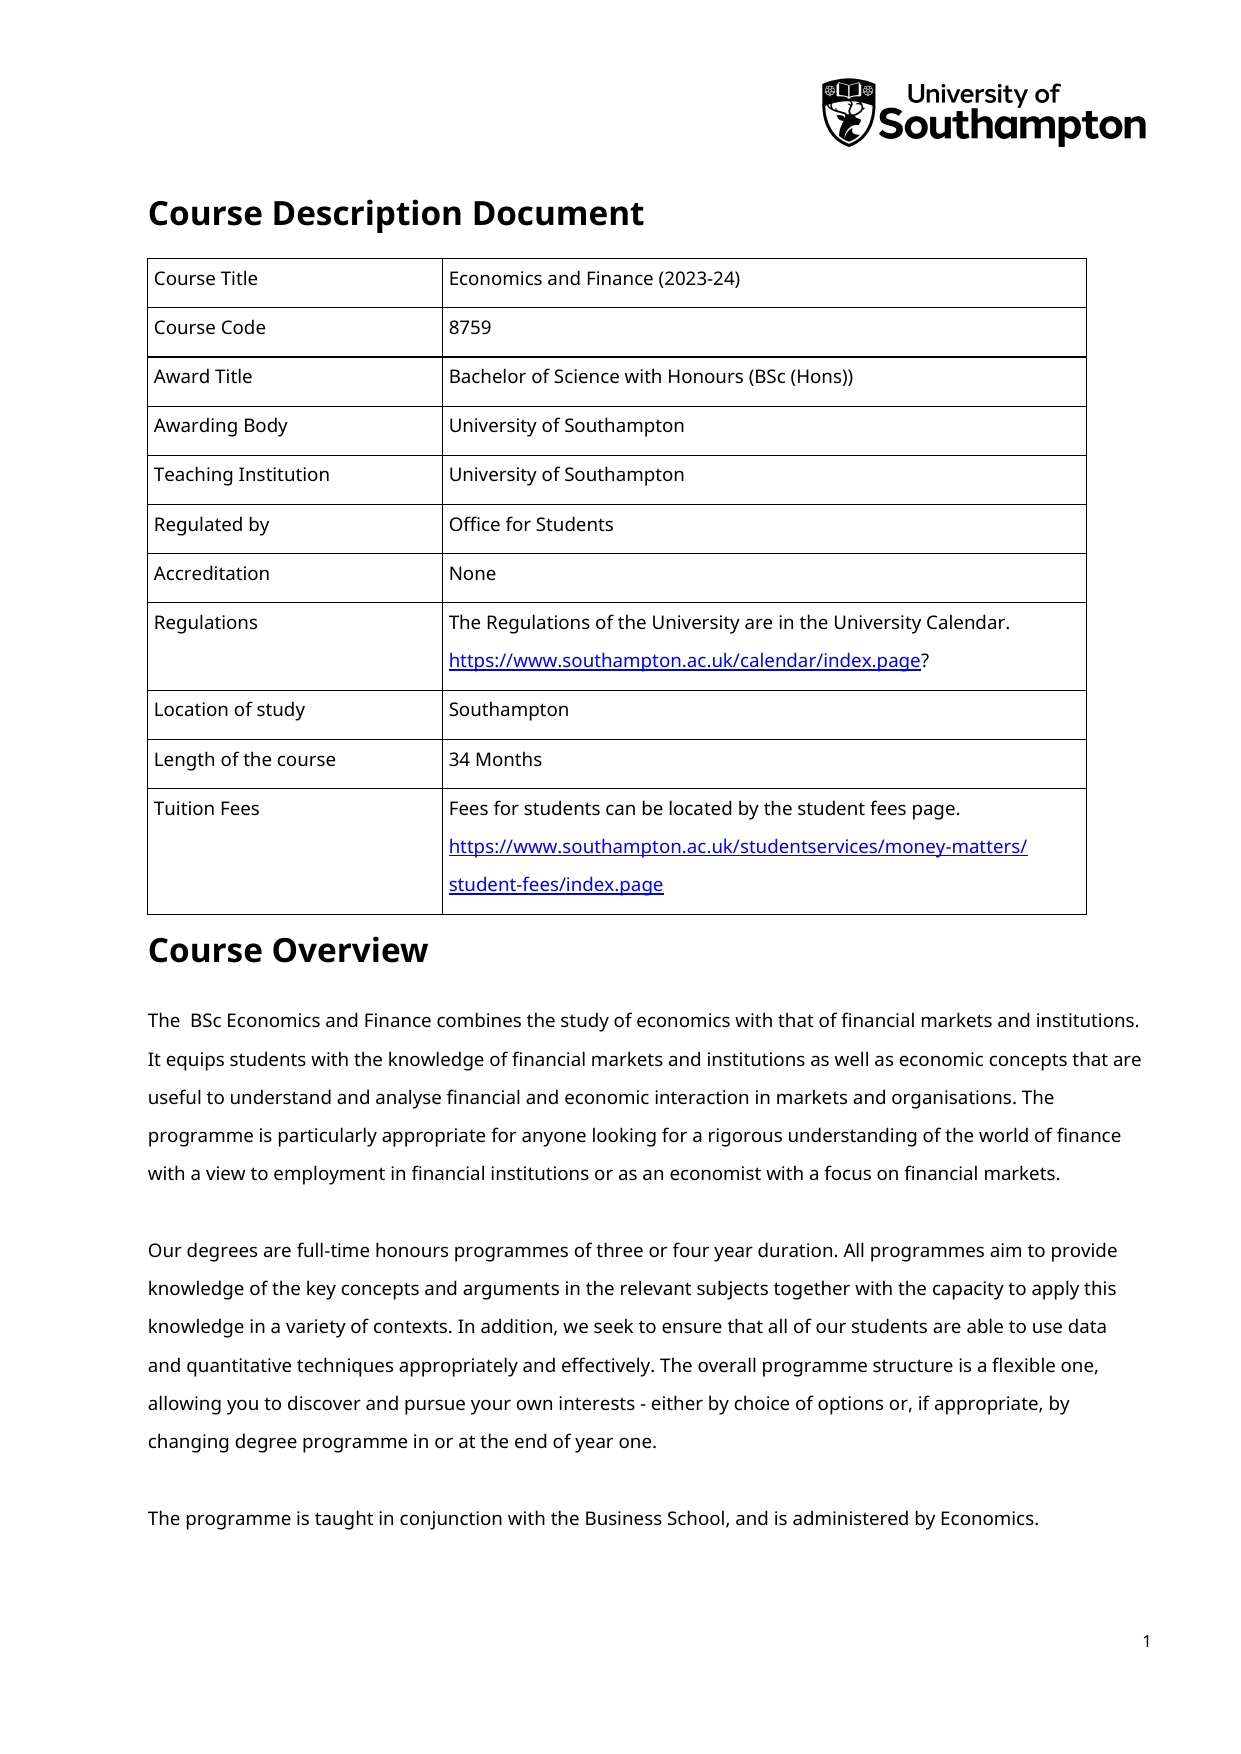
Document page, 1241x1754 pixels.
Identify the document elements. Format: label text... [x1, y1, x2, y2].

table_cell 34 Months [443, 740, 1086, 788]
table_cell 8759 [443, 308, 1086, 356]
table_cell Award Title [148, 358, 442, 406]
table_cell Course Code [148, 308, 442, 356]
table_cell Fees for students can be located by the student fees page. https://www.southampton.ac.uk/studentservices/money-matters/student-fees/index.page [443, 789, 1086, 914]
table_header Economics and Finance (2023-24) [443, 259, 1086, 307]
table_header Course Title [148, 259, 442, 307]
table_cell University of Southampton [443, 407, 1086, 455]
table_cell Tuition Fees [148, 789, 442, 914]
text The BSc Economics and Finance combines the study of economics with that of financial markets and institutions. It equips students with the knowledge of financial markets and institutions as well as economic concepts that are useful to understand and analyse financial and economic interaction in markets and organisations. The programme is particularly appropriate for anyone looking for a rigorous understanding of the world of finance with a view to employment in financial institutions or as an economist with a focus on financial markets. Our degrees are full-time honours programmes of three or four year duration. All programmes aim to provide knowledge of the key concepts and arguments in the relevant subjects together with the capacity to apply this knowledge in a variety of contexts. In addition, we seek to ensure that all of our students are able to use data and quantitative techniques appropriately and effectively. The overall programme structure is a flexible one, allowing you to discover and pursue your own interests - either by choice of options or, if appropriate, by changing degree programme in or at the end of year one. The programme is taught in conjunction with the Business School, and is administered by Economics. [148, 1008, 1145, 1530]
table_cell The Regulations of the University are in the University Calendar. https://www.southampton.ac.uk/calendar/index.page? [443, 603, 1086, 690]
table_cell Accreditation [148, 554, 442, 602]
table_cell Length of the course [148, 740, 442, 788]
table_cell Location of study [148, 691, 442, 739]
table_cell Southampton [443, 691, 1086, 739]
table_cell Regulated by [148, 505, 442, 553]
table_cell University of Southampton [443, 456, 1086, 504]
table_cell None [443, 554, 1086, 602]
subtitle Course Description Document [148, 190, 1152, 235]
subtitle Course Overview [148, 927, 1152, 973]
table_cell Awarding Body [148, 407, 442, 455]
table_cell Regulations [148, 603, 442, 690]
table_cell Teaching Institution [148, 456, 442, 504]
table_cell Office for Students [443, 505, 1086, 553]
table_cell Bachelor of Science with Honours (BSc (Hons)) [443, 358, 1086, 406]
